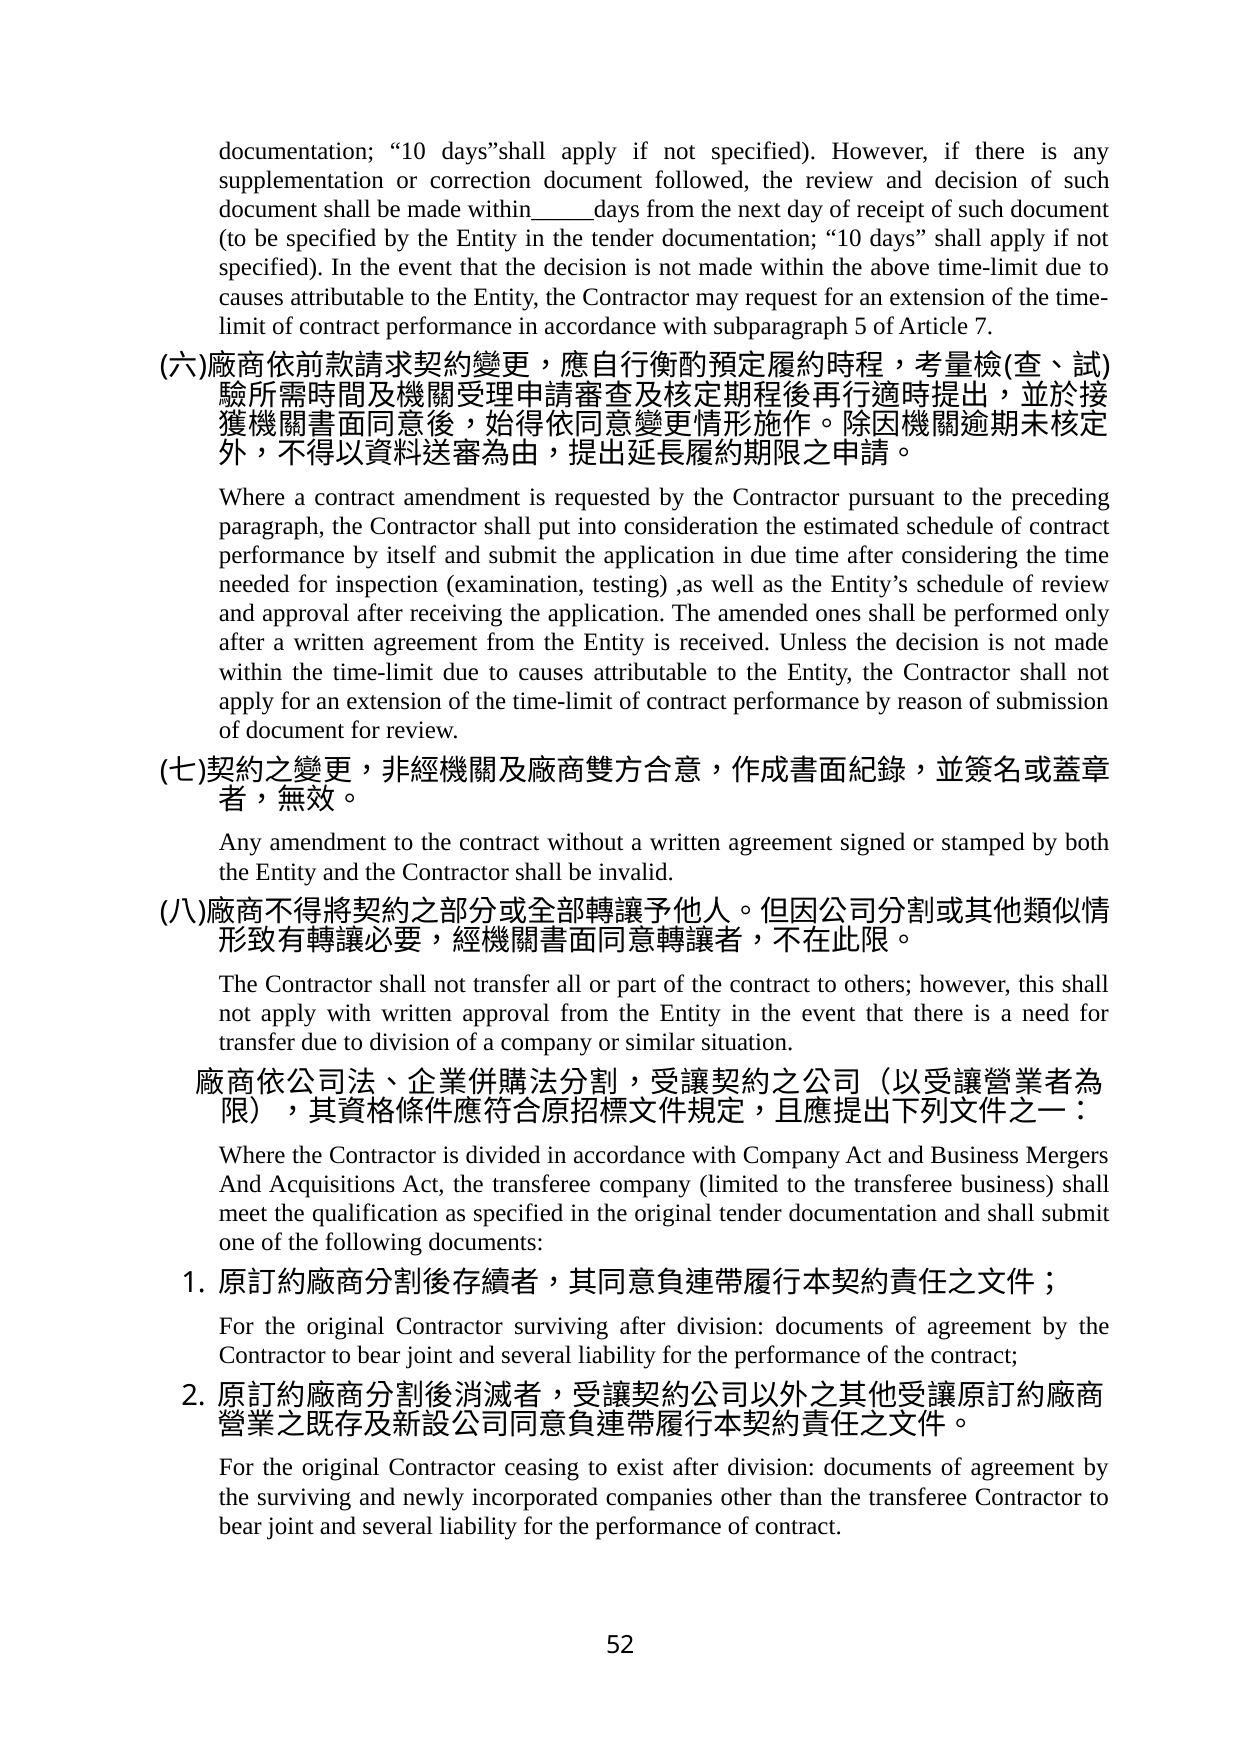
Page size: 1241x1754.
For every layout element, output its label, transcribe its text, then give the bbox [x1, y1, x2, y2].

text (八)廠商不得將契約之部分或全部轉讓予他人。但因公司分割或其他類似情形致有轉讓必要，經機關書面同意轉讓者，不在此限。 [159, 898, 1110, 957]
text Where a contract amendment is requested by the Contractor pursuant to the preceding paragraph, the Contractor shall put into consideration the estimated schedule of contract performance by itself and submit the application in due time after considering the time needed for inspection (examination, testing) ,as well as the Entity’s schedule of review and approval after receiving the application. The amended ones shall be performed only after a written agreement from the Entity is received. Unless the decision is not made within the time-limit due to causes attributable to the Entity, the Contractor shall not apply for an extension of the time-limit of contract performance by reason of submission of document for review. [218, 482, 1110, 744]
list 原訂約廠商分割後存續者，其同意負連帶履行本契約責任之文件； [181, 1269, 1104, 1298]
text (六)廠商依前款請求契約變更，應自行衡酌預定履約時程，考量檢(查、試)驗所需時間及機關受理申請審查及核定期程後再行適時提出，並於接獲機關書面同意後，始得依同意變更情形施作。除因機關逾期未核定外，不得以資料送審為由，提出延長履約期限之申請。 [159, 352, 1110, 469]
text For the original Contractor surviving after division: documents of agreement by the Contractor to bear joint and several liability for the performance of the contract; [218, 1311, 1110, 1369]
list 原訂約廠商分割後消滅者，受讓契約公司以外之其他受讓原訂約廠商營業之既存及新設公司同意負連帶履行本契約責任之文件。 [181, 1382, 1104, 1440]
text Any amendment to the contract without a written agreement signed or stamped by both the Entity and the Contractor shall be invalid. [218, 827, 1110, 886]
text documentation; “10 days”shall apply if not specified). However, if there is any supplementation or correction document followed, the review and decision of such document shall be made within_____days from the next day of receipt of such document (to be specified by the Entity in the tender documentation; “10 days” shall apply if not specified). In the event that the decision is not made within the above time-limit due to causes attributable to the Entity, the Contractor may request for an extension of the time-limit of contract performance in accordance with subparagraph 5 of Article 7. [218, 136, 1110, 340]
text For the original Contractor ceasing to exist after division: documents of agreement by the surviving and newly incorporated companies other than the transferee Contractor to bear joint and several liability for the performance of contract. [218, 1452, 1110, 1540]
text The Contractor shall not transfer all or part of the contract to others; however, this shall not apply with written approval from the Entity in the event that there is a need for transfer due to division of a company or similar situation. [218, 969, 1110, 1057]
text 廠商依公司法、企業併購法分割，受讓契約之公司（以受讓營業者為限），其資格條件應符合原招標文件規定，且應提出下列文件之一： [159, 1069, 1104, 1127]
text (七)契約之變更，非經機關及廠商雙方合意，作成書面紀錄，並簽名或蓋章者，無效。 [159, 757, 1110, 815]
text Where the Contractor is divided in accordance with Company Act and Business Mergers And Acquisitions Act, the transferee company (limited to the transferee business) shall meet the qualification as specified in the original tender documentation and shall submit one of the following documents: [218, 1140, 1110, 1257]
